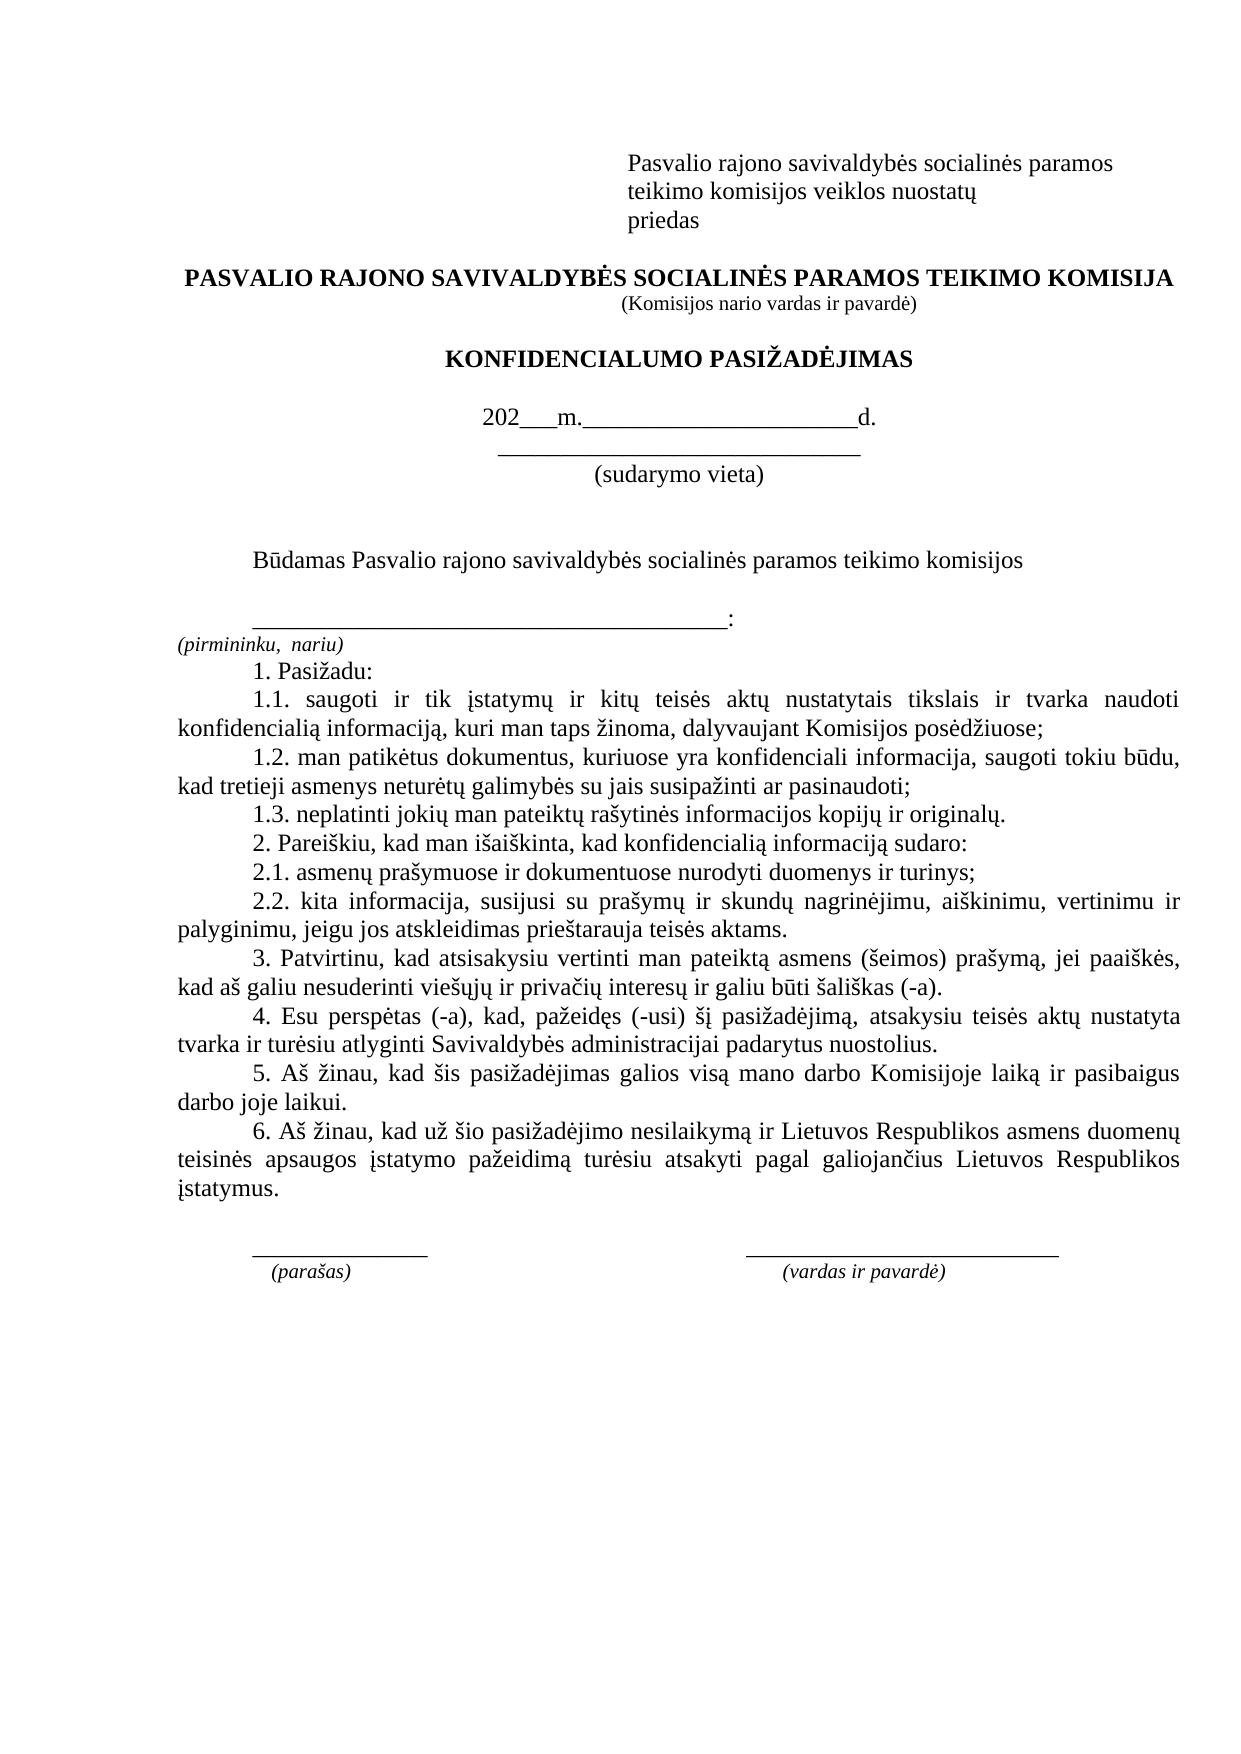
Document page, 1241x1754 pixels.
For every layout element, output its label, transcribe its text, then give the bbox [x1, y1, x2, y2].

text 1. Pasižadu: [177, 656, 1181, 684]
text 202___m.______________________d. [177, 402, 1181, 430]
text 1.3. neplatinti jokių man pateiktų rašytinės informacijos kopijų ir originalų. [177, 799, 1181, 828]
text 5. Aš žinau, kad šis pasižadėjimas galios visą mano darbo Komisijoje laiką ir pasibaigus darbo joje laikui. [177, 1058, 1181, 1116]
text 1.2. man patikėtus dokumentus, kuriuose yra konfidenciali informacija, saugoti tokiu būdu, kad tretieji asmenys neturėtų galimybės su jais susipažinti ar pasinaudoti; [177, 742, 1181, 799]
text 2.1. asmenų prašymuose ir dokumentuose nurodyti duomenys ir turinys; [177, 857, 1181, 886]
text ______________ _________________________ [177, 1231, 1181, 1259]
text 3. Patvirtinu, kad atsisakysiu vertinti man pateiktą asmens (šeimos) prašymą, jei paaiškės, kad aš galiu nesuderinti viešųjų ir privačių interesų ir galiu būti šališkas (-a). [177, 943, 1181, 1001]
text (sudarymo vieta) [177, 459, 1181, 488]
text teikimo komisijos veiklos nuostatų [627, 176, 1181, 205]
text (pirmininku, nariu) [177, 632, 1181, 656]
text ______________________________________: [177, 603, 1181, 632]
text 2. Pareiškiu, kad man išaiškinta, kad konfidencialią informaciją sudaro: [177, 828, 1181, 857]
text _____________________________ [177, 430, 1181, 459]
text priedas [627, 205, 1181, 234]
text Pasvalio RAJONO SAVIVALDYBĖS Socialinės paramos teikimo komisIJA [177, 263, 1181, 291]
text KONFIDENCIALUMO PASIŽADĖJIMAS [177, 344, 1181, 373]
text Būdamas Pasvalio rajono savivaldybės socialinės paramos teikimo komisijos [177, 545, 1181, 574]
text (Komisijos nario vardas ir pavardė) [177, 291, 1181, 315]
text 4. Esu perspėtas (-a), kad, pažeidęs (-usi) šį pasižadėjimą, atsakysiu teisės aktų nustatyta tvarka ir turėsiu atlyginti Savivaldybės administracijai padarytus nuostolius. [177, 1001, 1181, 1058]
text 1.1. saugoti ir tik įstatymų ir kitų teisės aktų nustatytais tikslais ir tvarka naudoti konfidencialią informaciją, kuri man taps žinoma, dalyvaujant Komisijos posėdžiuose; [177, 684, 1181, 742]
text 6. Aš žinau, kad už šio pasižadėjimo nesilaikymą ir Lietuvos Respublikos asmens duomenų teisinės apsaugos įstatymo pažeidimą turėsiu atsakyti pagal galiojančius Lietuvos Respublikos įstatymus. [177, 1116, 1181, 1202]
text Pasvalio rajono savivaldybės socialinės paramos [627, 148, 1131, 176]
text (parašas) (vardas ir pavardė) [177, 1259, 1181, 1283]
text 2.2. kita informacija, susijusi su prašymų ir skundų nagrinėjimu, aiškinimu, vertinimu ir palyginimu, jeigu jos atskleidimas prieštarauja teisės aktams. [177, 886, 1181, 943]
